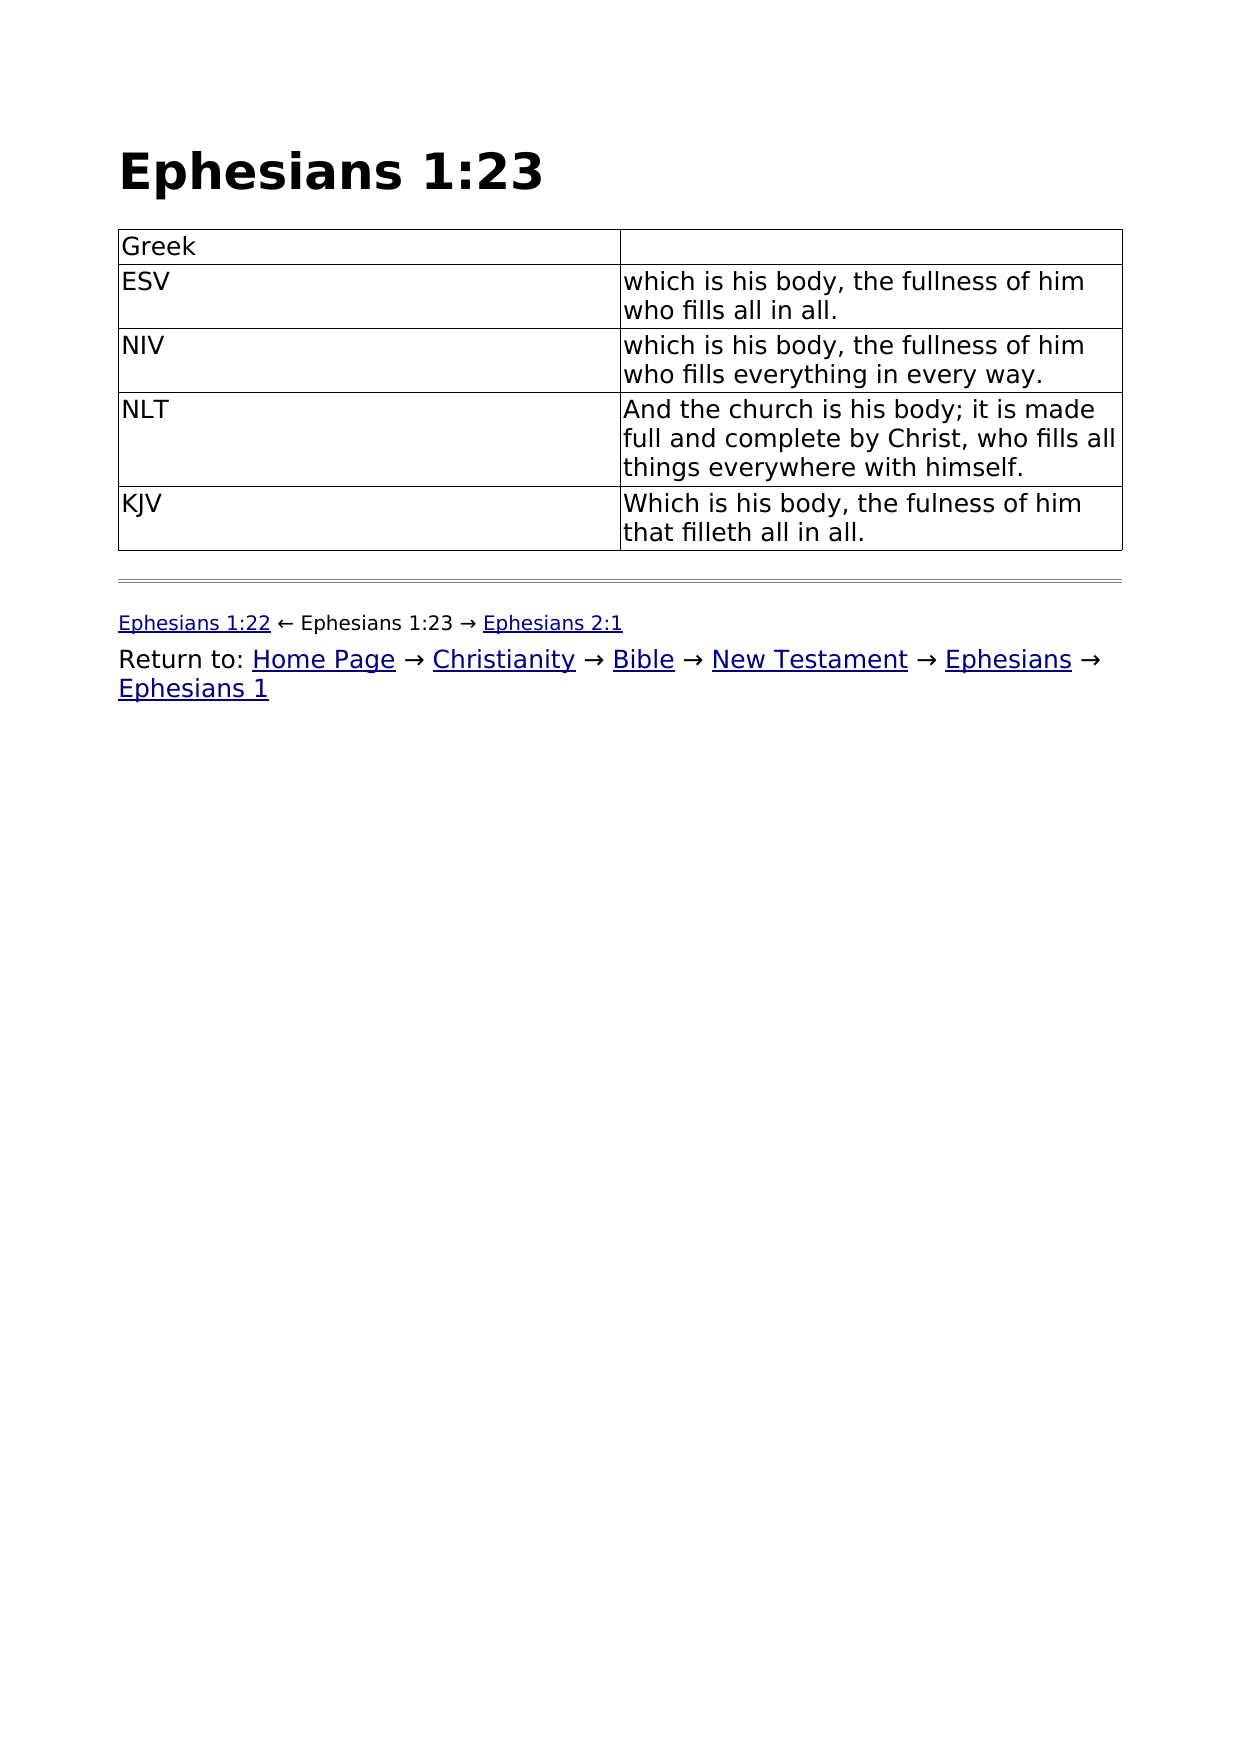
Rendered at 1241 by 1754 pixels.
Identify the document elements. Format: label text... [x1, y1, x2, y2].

table_cell Which is his body, the fulness of him that filleth all in all. [621, 487, 1122, 550]
table_cell which is his body, the fullness of him who fills all in all. [621, 265, 1122, 328]
table_cell And the church is his body; it is made full and complete by Christ, who fills all things everywhere with himself. [621, 393, 1122, 486]
table_cell KJV [119, 487, 620, 550]
table_cell NLT [119, 393, 620, 486]
table_header [621, 230, 1122, 264]
subtitle Ephesians 1:23 [118, 143, 1122, 201]
table_cell ESV [119, 265, 620, 328]
table_cell which is his body, the fullness of him who fills everything in every way. [621, 329, 1122, 392]
table_header Greek [119, 230, 620, 264]
table_cell NIV [119, 329, 620, 392]
text Ephesians 1:22 ← Ephesians 1:23 → Ephesians 2:1 [118, 611, 1122, 645]
text Return to: Home Page → Christianity → Bible → New Testament → Ephesians → Ephesians 1 [118, 645, 1122, 704]
